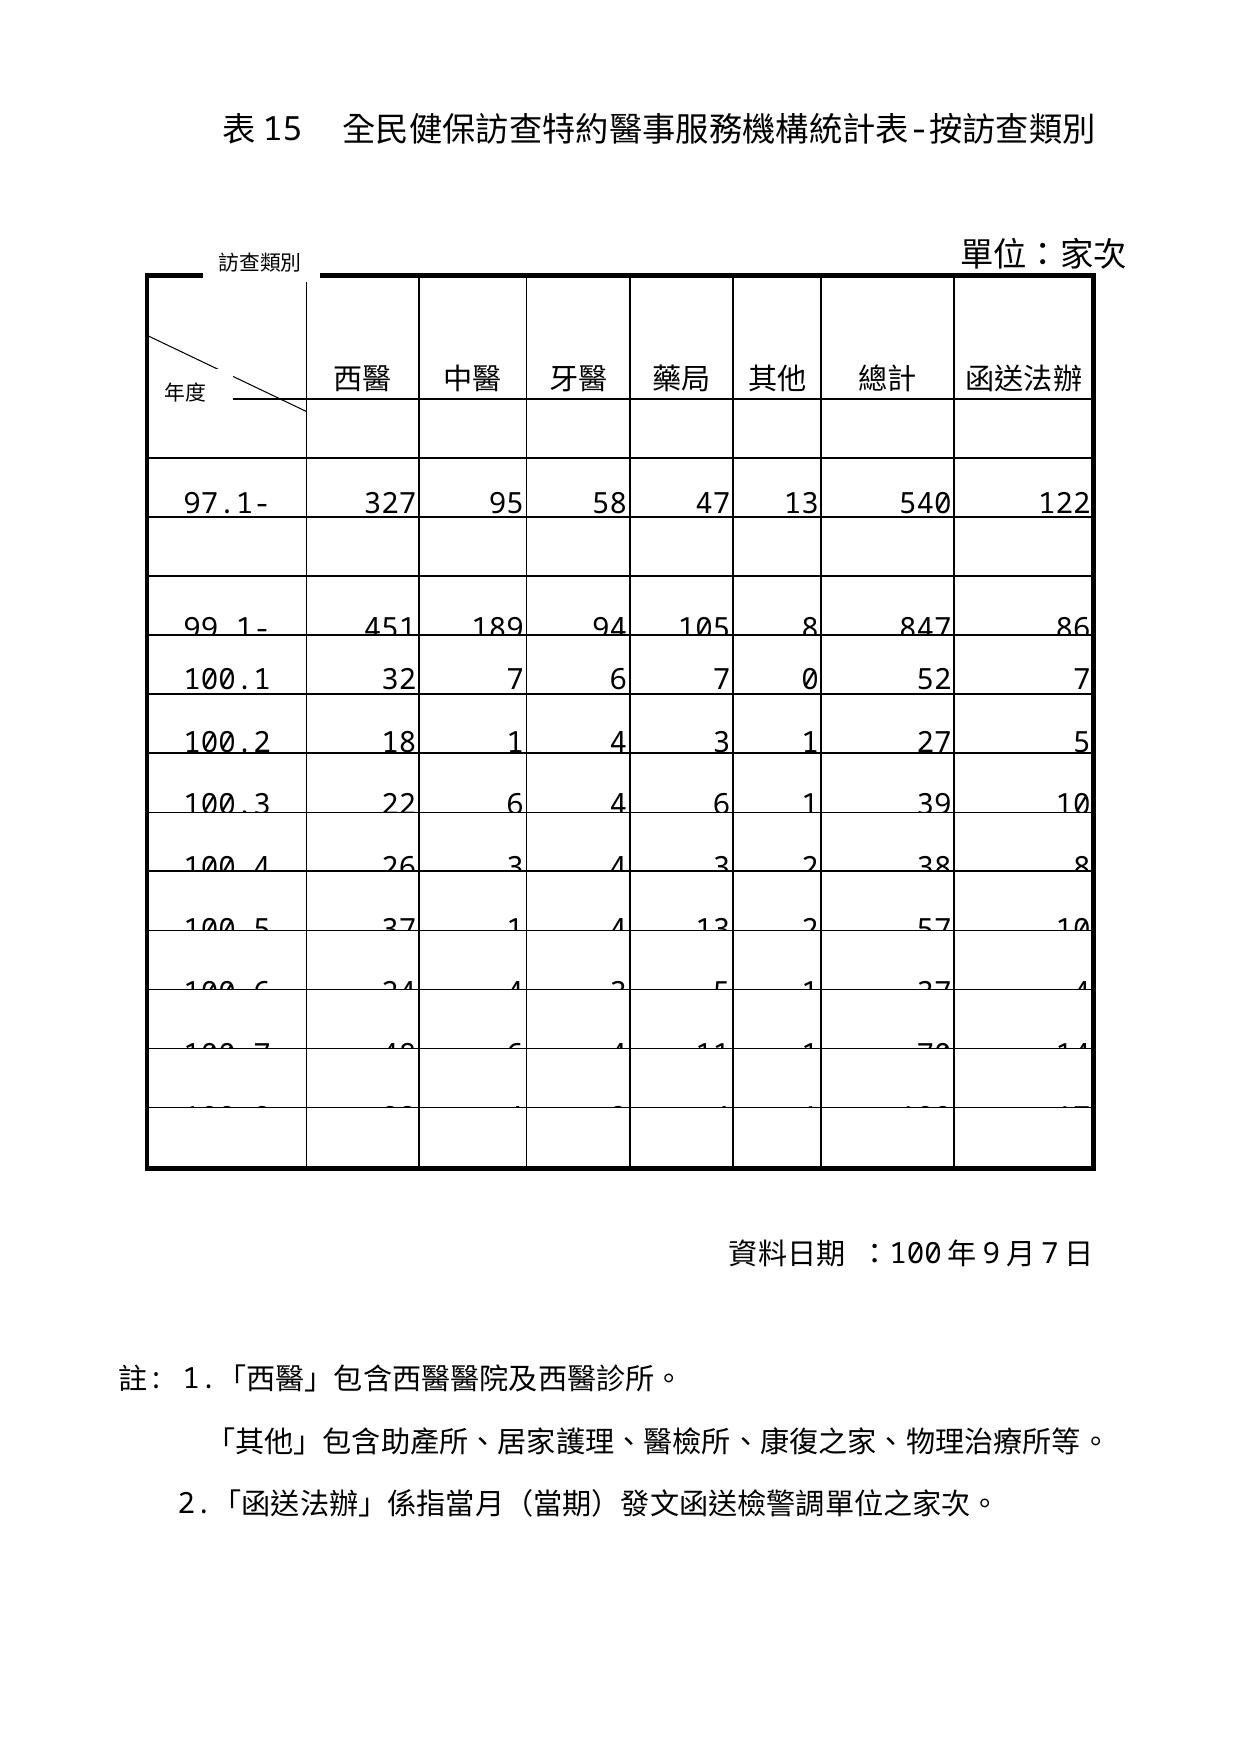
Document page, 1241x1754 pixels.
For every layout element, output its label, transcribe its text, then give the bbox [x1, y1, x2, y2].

table_cell 47 [631, 459, 732, 516]
table_cell 3 [420, 813, 526, 870]
table_cell 1 [734, 931, 820, 988]
table_cell 512 [420, 1108, 526, 1166]
text 表15 全民健保訪查特約醫事服務機構統計表-按訪查類別 [222, 85, 1122, 148]
table_cell 6 [631, 754, 732, 811]
table_cell 1 [734, 754, 820, 811]
table_cell 13 [734, 459, 820, 516]
table_cell 22 [307, 754, 418, 811]
table_cell 58 [527, 459, 629, 516]
table_cell 4 [631, 1049, 732, 1107]
table_cell 3,129 [822, 1108, 953, 1166]
table_cell 3 [631, 813, 732, 870]
table_cell 13 [631, 872, 732, 929]
table_cell 3 [631, 695, 732, 752]
table_cell 39 [822, 754, 953, 811]
table_cell 105 [631, 577, 732, 634]
table_cell 95 [420, 459, 526, 516]
table_cell 37 [307, 872, 418, 929]
table_header 藥局 [631, 278, 732, 398]
table_cell 97.1-97.12 [149, 459, 306, 516]
table_cell 100.1 [149, 636, 306, 693]
table_cell 5 [955, 695, 1091, 752]
table_cell 57 [822, 872, 953, 929]
table_cell 1,813 [307, 1108, 418, 1166]
table_cell 73 [527, 400, 629, 457]
table_cell 419 [307, 400, 418, 457]
table_cell 71 [631, 518, 732, 575]
text 訪查類別 [218, 246, 305, 274]
table_cell 9 [527, 1049, 629, 1107]
table_cell 27 [822, 695, 953, 752]
table_cell 0 [734, 636, 820, 693]
table_cell 77 [734, 1108, 820, 1166]
table_cell 1 [420, 695, 526, 752]
table_cell 11 [631, 990, 732, 1048]
table_cell 4 [420, 1049, 526, 1107]
table_cell 197 [955, 518, 1091, 575]
table_cell 94 [527, 577, 629, 634]
table_cell 451 [307, 577, 418, 634]
table_cell 6 [420, 754, 526, 811]
table_header 函送法辦 [955, 278, 1091, 398]
table_cell 17 [955, 1049, 1091, 1107]
table_header 其他 [734, 278, 820, 398]
table_cell 98.1-98.12 [149, 518, 306, 575]
table_cell 7 [955, 636, 1091, 693]
table_cell 343 [527, 1108, 629, 1166]
table_cell 1 [734, 1049, 820, 1107]
table_cell 100.8 [149, 1049, 306, 1107]
table_cell 4 [615, 921, 620, 929]
table_cell 10 [1077, 920, 1084, 929]
table_cell 18 [307, 695, 418, 752]
table_cell 3 [527, 931, 629, 988]
table_cell 540 [822, 459, 953, 516]
table_cell 1 [734, 695, 820, 752]
table_cell 4 [527, 990, 629, 1048]
table_cell 37 [822, 931, 953, 988]
table_cell 327 [307, 459, 418, 516]
table_cell 70 [822, 990, 953, 1048]
table_cell 2 [734, 813, 820, 870]
table_cell 384 [631, 1108, 732, 1166]
table_cell 99.1-99.12 [149, 577, 306, 634]
table_cell 8 [734, 577, 820, 634]
table_cell 11 [734, 518, 820, 575]
table_cell 688 [822, 400, 953, 457]
table_header 西醫 [307, 278, 418, 398]
table_cell 1 [734, 990, 820, 1048]
table_cell 38 [822, 813, 953, 870]
table_cell 4 [527, 813, 629, 870]
table_cell 10 [955, 754, 1091, 811]
table_cell 52 [822, 636, 953, 693]
table_cell 166 [955, 400, 1091, 457]
table_cell 36 [734, 400, 820, 457]
table_cell 100.7 [149, 990, 306, 1048]
table_cell 4 [420, 931, 526, 988]
table_cell 100.5 [149, 872, 306, 929]
table_cell 26 [307, 813, 418, 870]
table_cell 646 [955, 1108, 1091, 1166]
table_cell 634 [822, 518, 953, 575]
table_cell 100.2 [149, 695, 306, 752]
table_cell 82 [307, 1049, 418, 1107]
table_cell 100.4 [149, 813, 306, 870]
table_cell 122 [955, 459, 1091, 516]
text 註: 1.「西醫」包含西醫醫院及西醫診所。 [88, 1335, 1172, 1398]
table_cell 4 [527, 695, 629, 752]
table_cell 100.3 [149, 754, 306, 811]
table_cell 145 [420, 518, 526, 575]
table_cell 7 [631, 636, 732, 693]
table_cell 6 [527, 636, 629, 693]
table_cell 4 [527, 872, 629, 929]
table_cell 總 計 [149, 1108, 306, 1166]
table_cell 100.6 [149, 931, 306, 988]
table_cell 48 [307, 990, 418, 1048]
table_header 總計 [822, 278, 953, 398]
table_cell 96.1-96.12 [286, 400, 306, 410]
table_cell 8 [955, 813, 1091, 870]
table_header 牙醫 [527, 278, 629, 398]
table_cell 51 [420, 400, 526, 457]
table_cell 327 [307, 518, 418, 575]
text 2.「函送法辦」係指當月（當期）發文函送檢警調單位之家次。 [133, 1460, 1172, 1523]
table_cell 4 [527, 754, 629, 811]
table_cell 32 [307, 636, 418, 693]
table_cell 80 [527, 518, 629, 575]
table_cell 2 [734, 872, 820, 929]
table_cell 86 [955, 577, 1091, 634]
table_cell 847 [822, 577, 953, 634]
table_cell 10 [955, 872, 1091, 929]
table_cell 4 [955, 931, 1091, 988]
table_cell 6 [420, 990, 526, 1048]
table_cell 96.1-96.12 [149, 400, 306, 457]
text 單位：家次 [74, 210, 1172, 282]
table_cell 14 [955, 990, 1091, 1048]
table_cell 100 [822, 1049, 953, 1107]
text 「其他」包含助產所、居家護理、醫檢所、康復之家、物理治療所等。 [133, 1398, 1172, 1460]
table_cell 5 [631, 931, 732, 988]
table_cell 1 [420, 872, 526, 929]
table_cell 24 [307, 931, 418, 988]
table_cell 189 [420, 577, 526, 634]
table_header 中醫 [420, 278, 526, 398]
text 資料日期 ：100年9月7日 [89, 1210, 1093, 1273]
table_header [149, 278, 306, 421]
table_cell 109 [631, 400, 732, 457]
table_cell 7 [420, 636, 526, 693]
